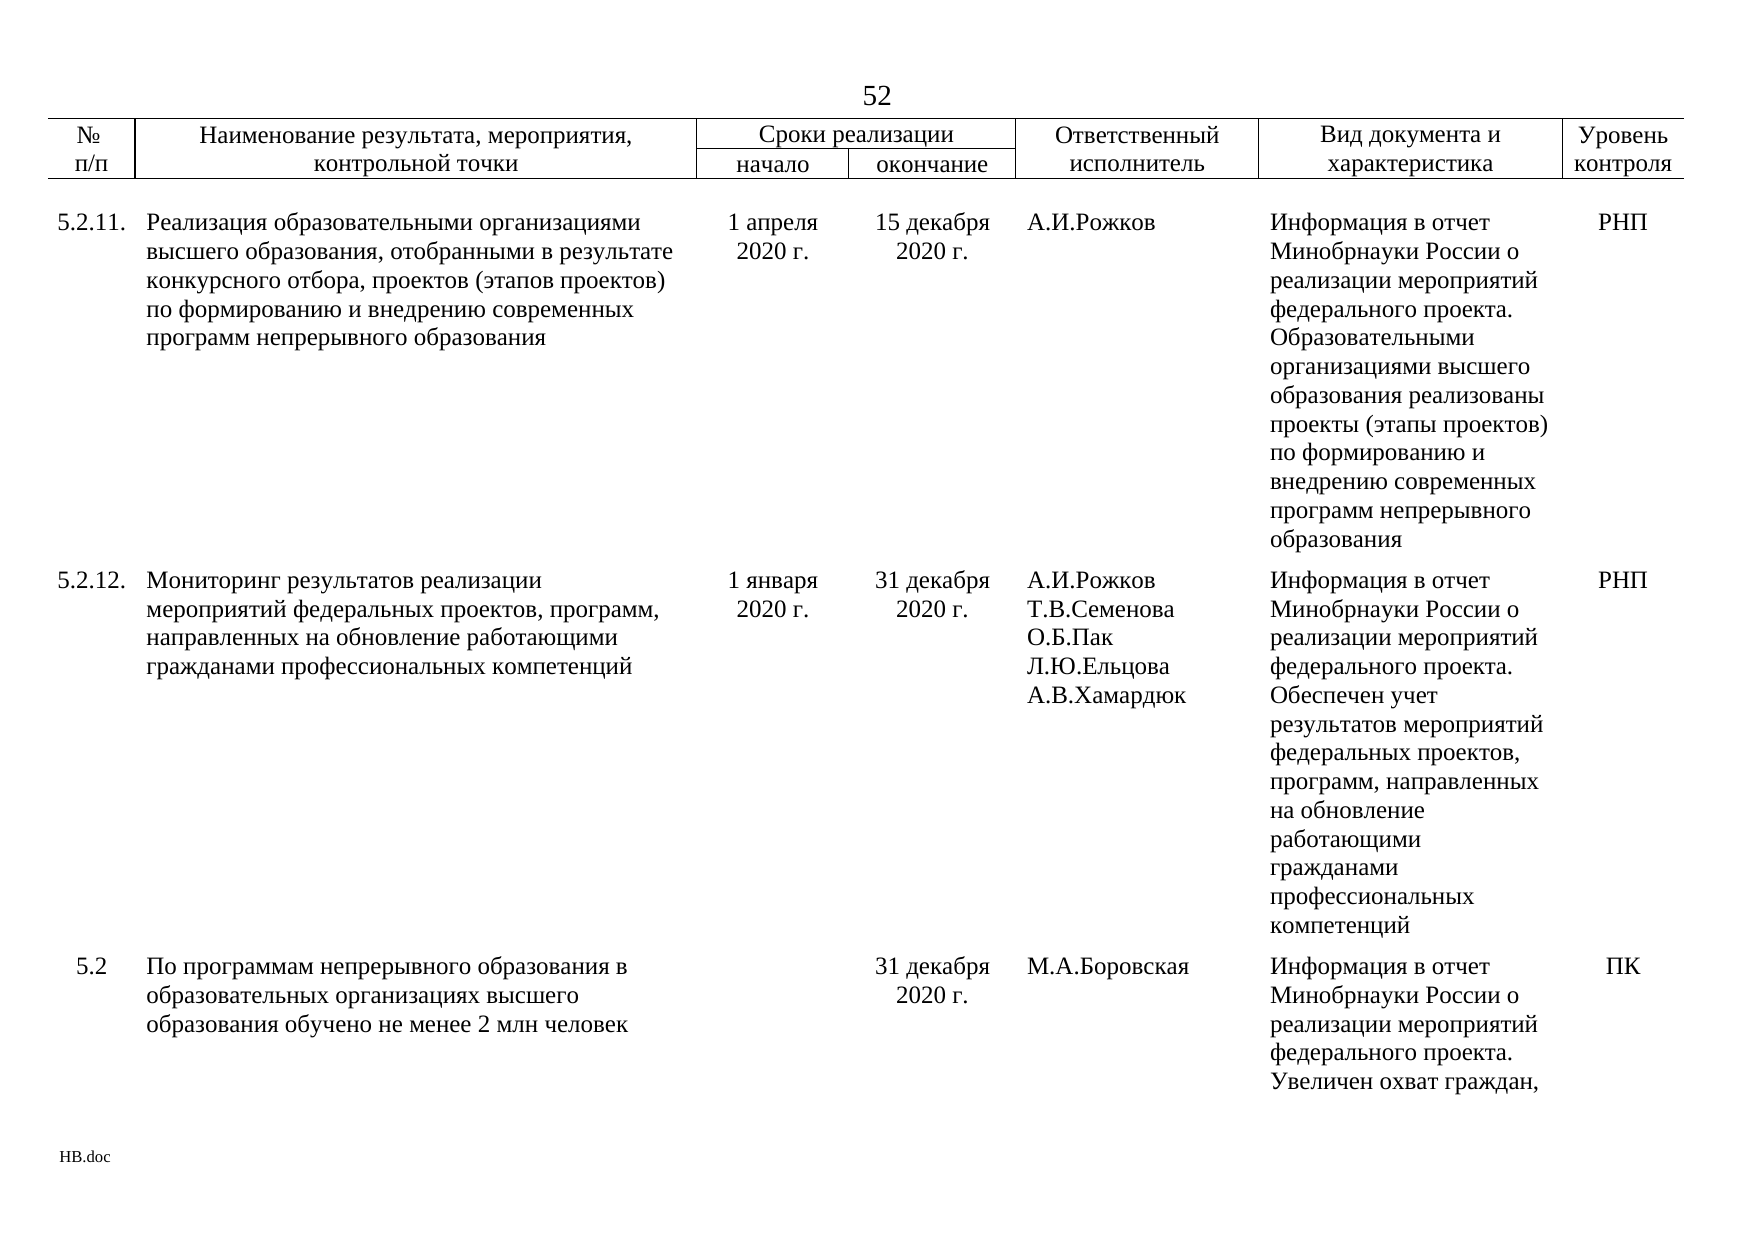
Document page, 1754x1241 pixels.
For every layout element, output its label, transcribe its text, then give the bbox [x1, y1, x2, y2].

table_header Уровень контроля [1563, 119, 1684, 178]
table_cell 1 апреля 2020 г. [697, 208, 849, 565]
table_cell 5.2.11. [48, 208, 135, 565]
table_cell Информация в отчет Минобрнауки России о реализации мероприятий федерального проекта. Обеспечен учет результатов мероприятий федеральных проектов, программ, направленных на обновление работающими гражданами профессиональных компетенций [1259, 565, 1562, 951]
table_cell 15 декабря 2020 г. [849, 208, 1016, 565]
table_cell По программам непрерывного образования в образовательных организациях высшего образования обучено не менее 2 млн человек [135, 951, 697, 1095]
table_cell [849, 179, 1016, 207]
table_cell [697, 179, 849, 207]
table_cell Мониторинг результатов реализации мероприятий федеральных проектов, программ, направленных на обновление работающими гражданами профессиональных компетенций [135, 565, 697, 951]
table_cell [135, 179, 697, 207]
table_cell М.А.Боровская [1016, 951, 1258, 1095]
table_header № п/п [48, 119, 134, 178]
table_cell 5.2 [48, 951, 135, 1095]
table_header Ответственный исполнитель [1016, 119, 1258, 178]
table_cell РНП [1562, 565, 1684, 951]
table_cell Информация в отчет Минобрнауки России о реализации мероприятий федерального проекта. Образовательными организациями высшего образования реализованы проекты (этапы проектов) по формированию и внедрению современных программ непрерывного образования [1259, 208, 1562, 565]
table_cell 1 января 2020 г. [697, 565, 849, 951]
table_cell начало [697, 149, 848, 178]
table_cell Реализация образовательными организациями высшего образования, отобранными в результате конкурсного отбора, проектов (этапов проектов) по формированию и внедрению современных программ непрерывного образования [135, 208, 697, 565]
table_cell [1562, 179, 1684, 207]
table_header Наименование результата, мероприятия, контрольной точки [136, 119, 696, 178]
table_cell [1016, 179, 1258, 207]
table_cell 31 декабря 2020 г. [849, 565, 1016, 951]
table_header Вид документа и характеристика результата [1259, 119, 1562, 178]
table_cell А.И.Рожков [1016, 208, 1258, 565]
table_cell Информация в отчет Минобрнауки России о реализации мероприятий федерального проекта. Увеличен охват граждан, [1259, 951, 1562, 1095]
table_cell 5.2.12. [48, 565, 135, 951]
table_cell окончание [849, 149, 1015, 178]
table_cell РНП [1562, 208, 1684, 565]
table_cell [48, 179, 135, 207]
table_cell ПК [1562, 951, 1684, 1095]
table_cell А.И.Рожков Т.В.Семенова О.Б.Пак Л.Ю.Ельцова А.В.Хамардюк [1016, 565, 1258, 951]
table_header Сроки реализации [697, 119, 1015, 148]
table_cell [697, 951, 849, 1095]
table_cell [1259, 179, 1562, 207]
table_cell 31 декабря 2020 г. [849, 951, 1016, 1095]
